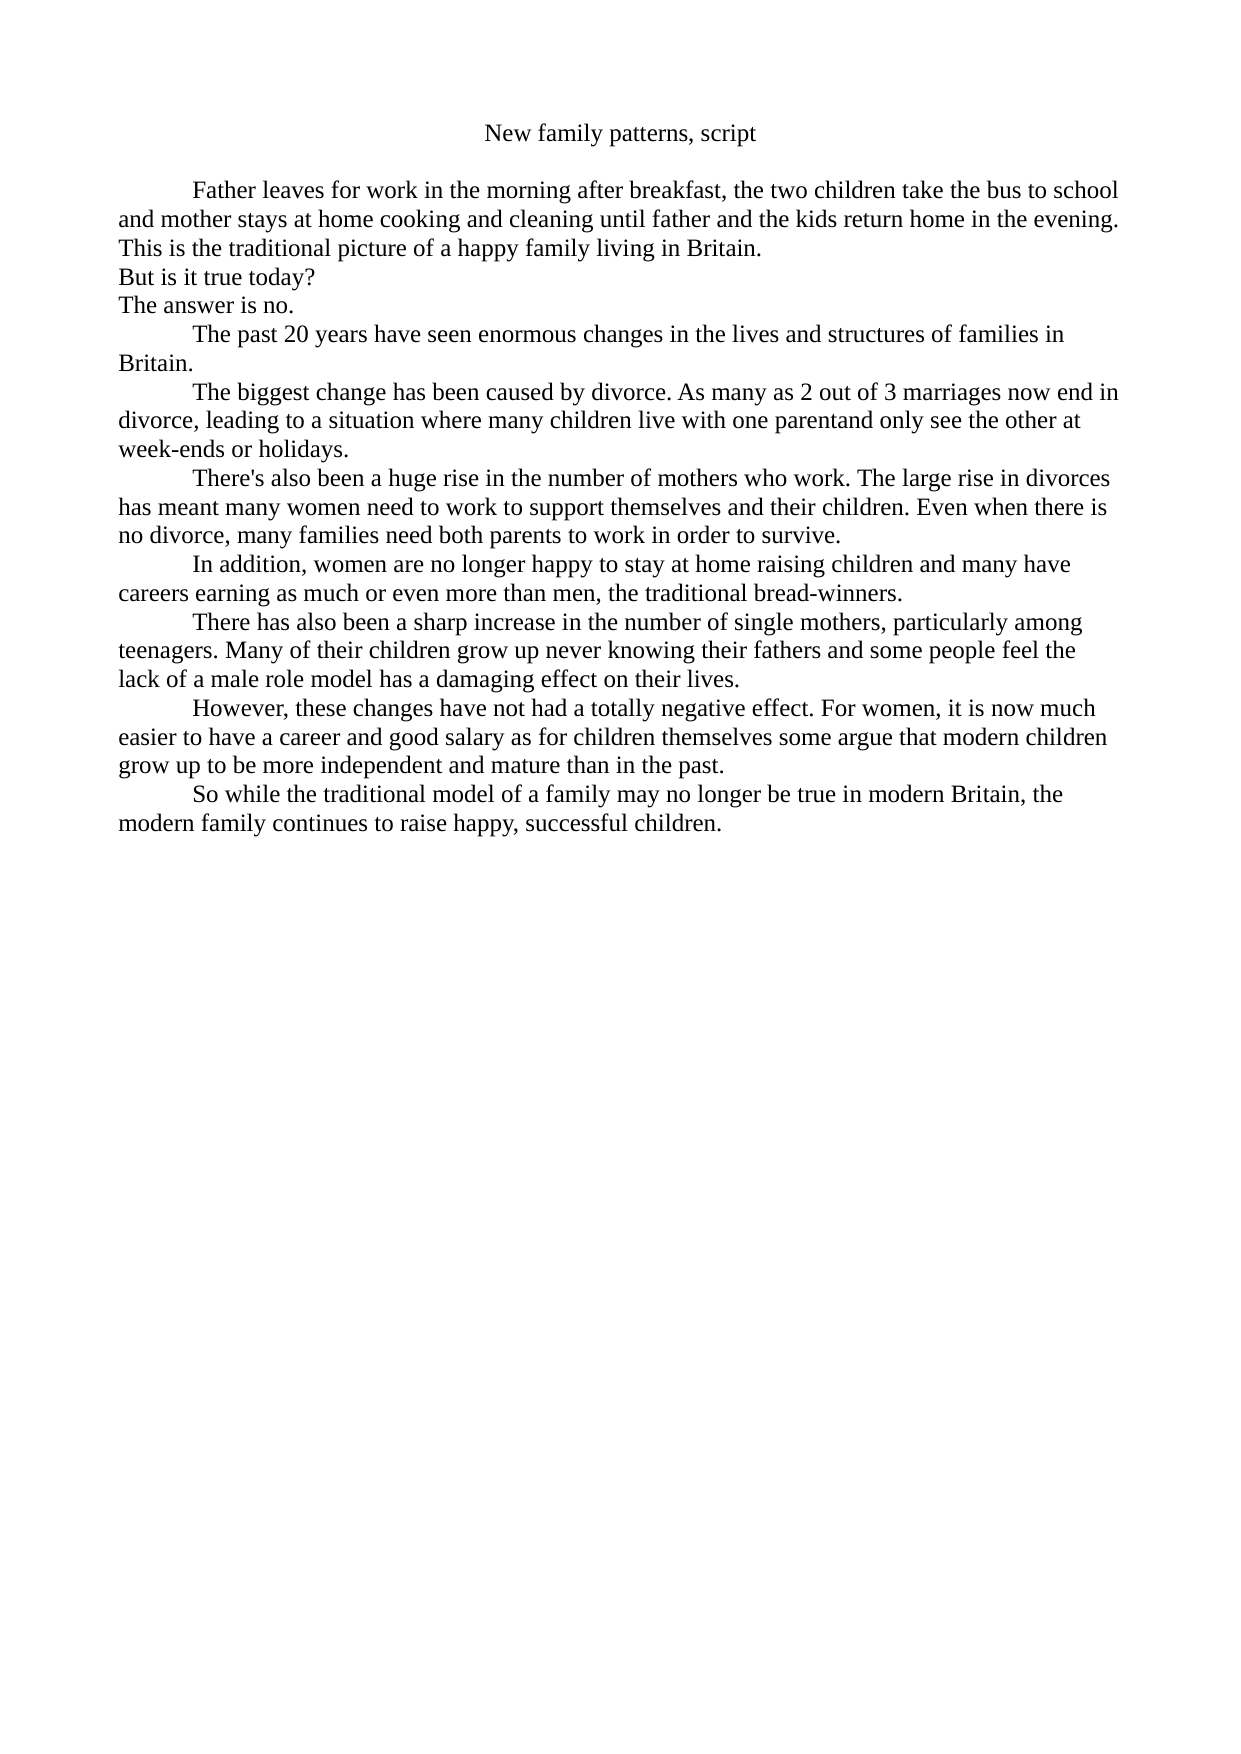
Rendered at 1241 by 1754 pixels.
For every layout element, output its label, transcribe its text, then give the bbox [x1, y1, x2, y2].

text There has also been a sharp increase in the number of single mothers, particularly among teenagers. Many of their children grow up never knowing their fathers and some people feel the lack of a male role model has a damaging effect on their lives. [118, 607, 1122, 693]
text But is it true today? [118, 262, 1122, 291]
text In addition, women are no longer happy to stay at home raising children and many have careers earning as much or even more than men, the traditional bread-winners. [118, 549, 1122, 607]
text Father leaves for work in the morning after breakfast, the two children take the bus to school and mother stays at home cooking and cleaning until father and the kids return home in the evening. This is the traditional picture of a happy family living in Britain. [118, 176, 1122, 262]
text So while the traditional model of a family may no longer be true in modern Britain, the modern family continues to raise happy, successful children. [118, 779, 1122, 837]
text New family patterns, script [118, 118, 1122, 147]
text However, these changes have not had a totally negative effect. For women, it is now much easier to have a career and good salary as for children themselves some argue that modern children grow up to be more independent and mature than in the past. [118, 693, 1122, 779]
text The biggest change has been caused by divorce. As many as 2 out of 3 marriages now end in divorce, leading to a situation where many children live with one parentand only see the other at week-ends or holidays. [118, 377, 1122, 463]
text The past 20 years have seen enormous changes in the lives and structures of families in Britain. [118, 319, 1122, 377]
text There's also been a huge rise in the number of mothers who work. The large rise in divorces has meant many women need to work to support themselves and their children. Even when there is no divorce, many families need both parents to work in order to survive. [118, 463, 1122, 549]
text The answer is no. [118, 291, 1122, 319]
